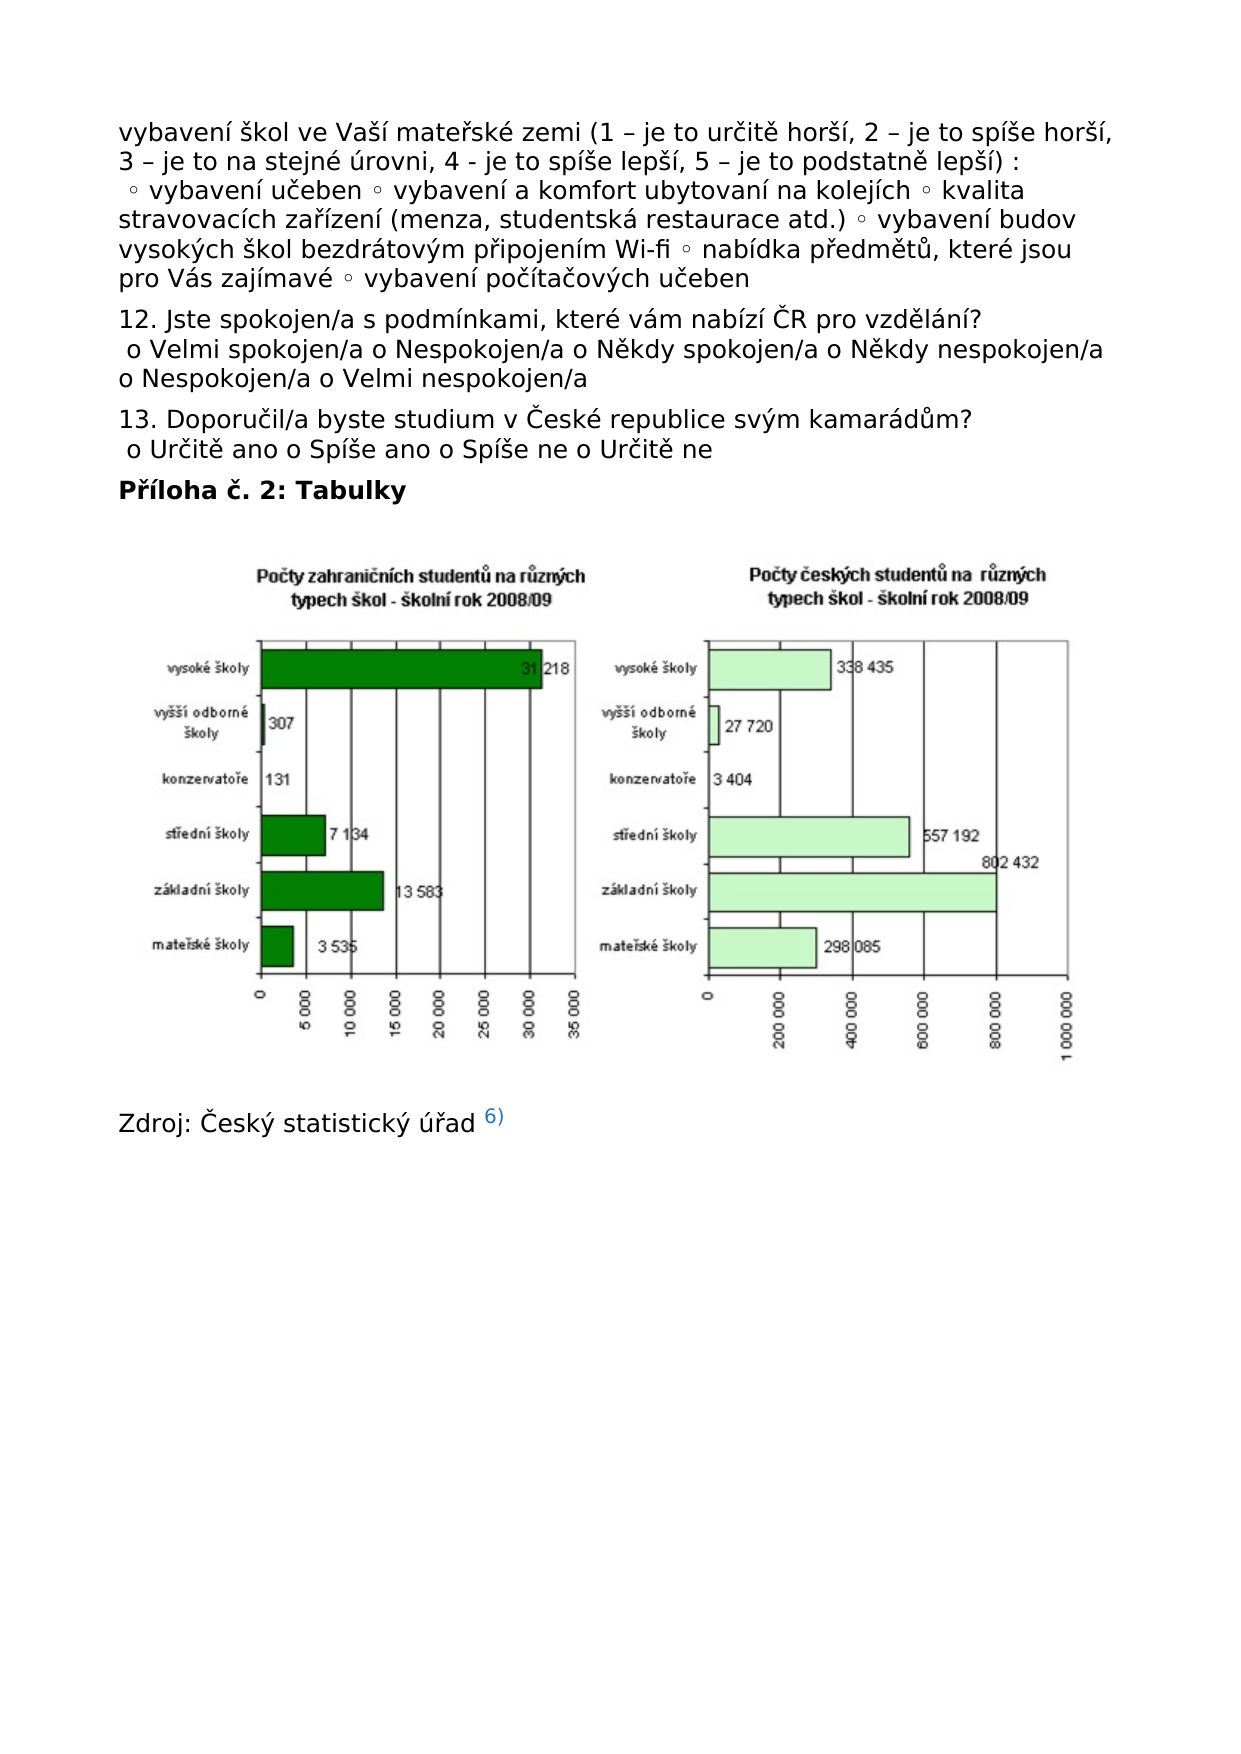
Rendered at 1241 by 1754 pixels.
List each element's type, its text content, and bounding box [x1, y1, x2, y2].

text 13. Doporučil/a byste studium v České republice svým kamarádům? o Určitě ano o Spíše ano o Spíše ne o Určitě ne [118, 406, 1122, 464]
picture [118, 534, 1123, 1099]
text Příloha č. 2: Tabulky [118, 476, 1122, 534]
text 12. Jste spokojen/a s podmínkami, které vám nabízí ČR pro vzdělání? o Velmi spokojen/a o Nespokojen/a o Někdy spokojen/a o Někdy nespokojen/a o Nespokojen/a o Velmi nespokojen/a [118, 306, 1122, 393]
text Zdroj: Český statistický úřad 6) [118, 1099, 1122, 1168]
text vybavení škol ve Vaší mateřské zemi (1 – je to určitě horší, 2 – je to spíše horší, 3 – je to na stejné úrovni, 4 - je to spíše lepší, 5 – je to podstatně lepší) : ◦ vybavení učeben ◦ vybavení a komfort ubytovaní na kolejích ◦ kvalita stravovacích zařízení (menza, studentská restaurace atd.) ◦ vybavení budov vysokých škol bezdrátovým připojením Wi-fi ◦ nabídka předmětů, které jsou pro Vás zajímavé ◦ vybavení počítačových učeben [118, 118, 1122, 293]
